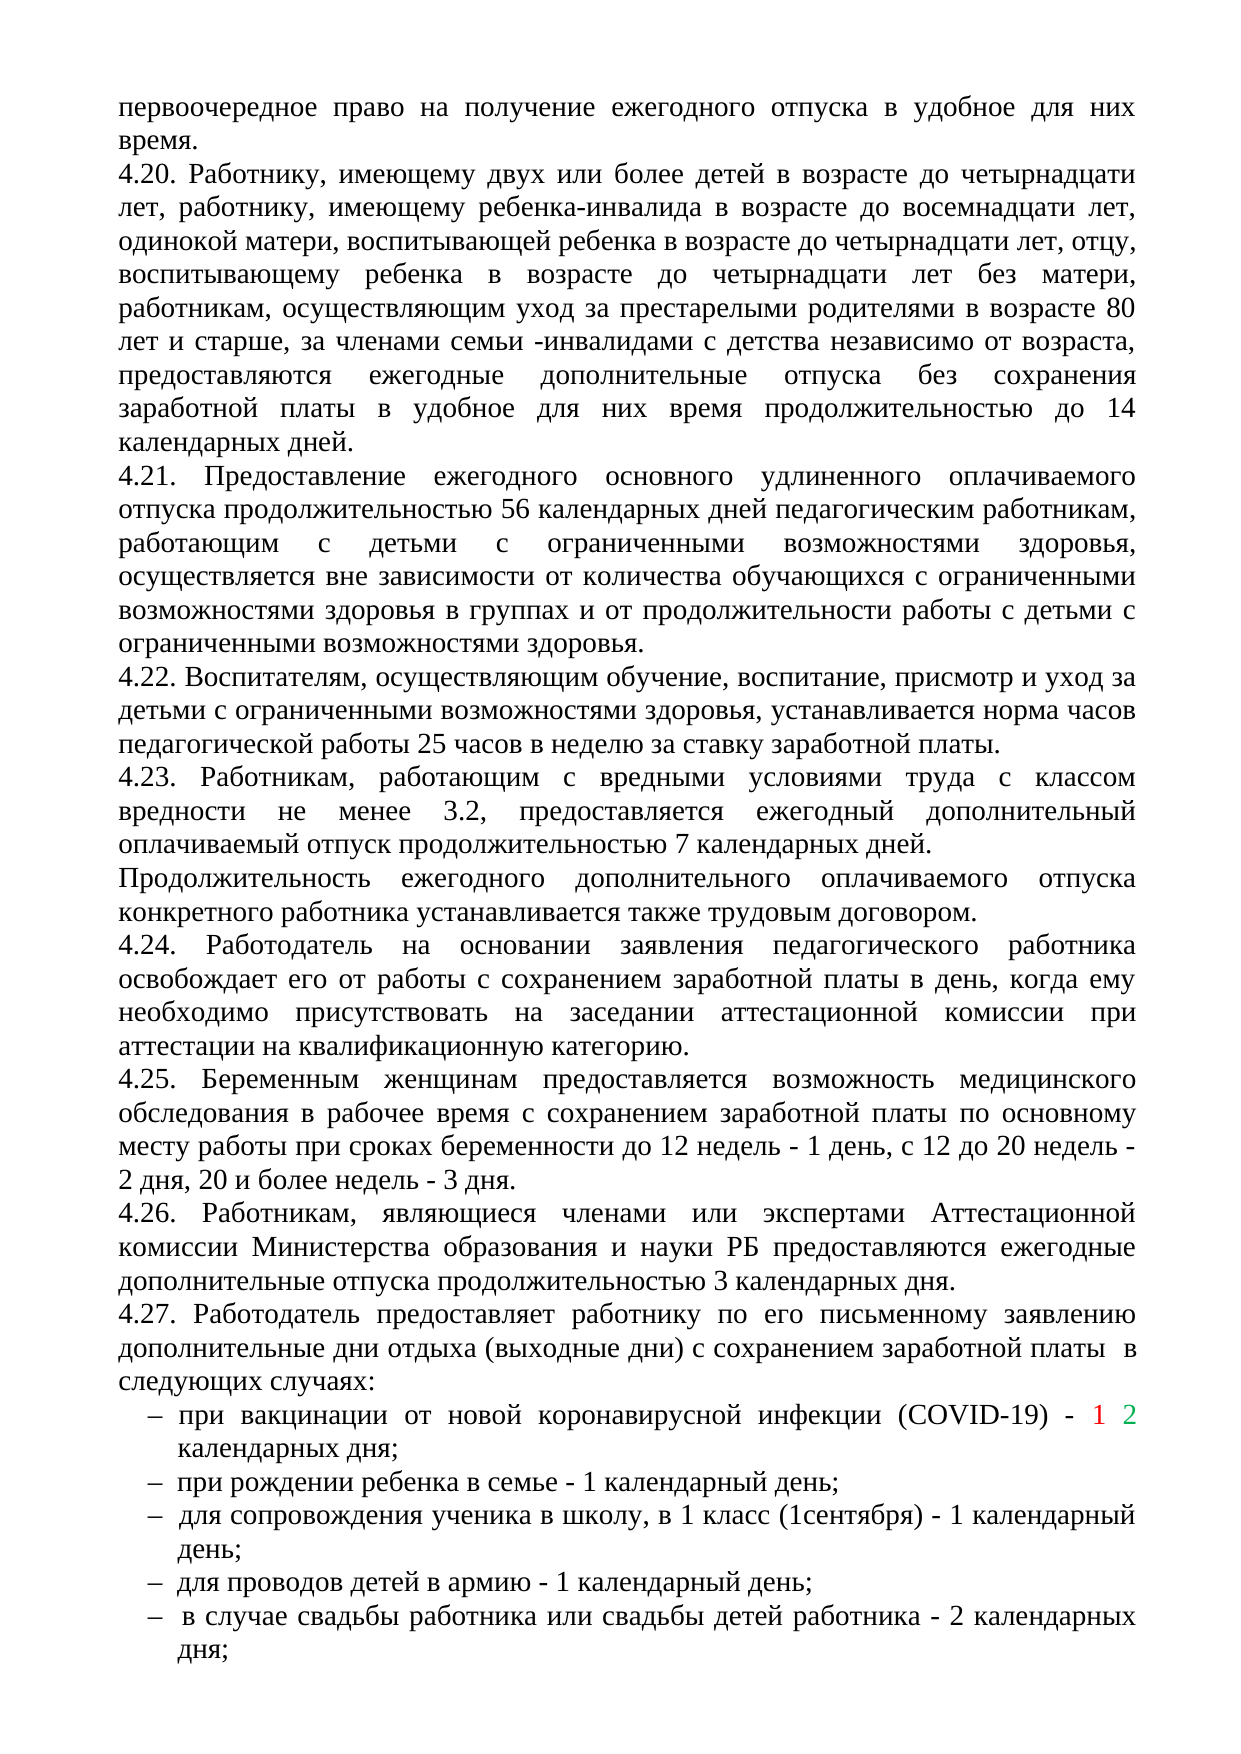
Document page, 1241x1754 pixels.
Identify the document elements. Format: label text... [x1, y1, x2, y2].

text 4.27. Работодатель предоставляет работнику по его письменному заявлению дополнительные дни отдыха (выходные дни) с сохранением заработной платы в следующих случаях: [118, 1296, 1137, 1397]
text 4.23. Работникам, работающим с вредными условиями труда с классом вредности не менее 3.2, предоставляется ежегодный дополнительный оплачиваемый отпуск продолжительностью 7 календарных дней. [118, 759, 1137, 860]
text 4.25. Беременным женщинам предоставляется возможность медицинского обследования в рабочее время с сохранением заработной платы по основному месту работы при сроках беременности до 12 недель - 1 день, с 12 до 20 недель - 2 дня, 20 и более недель - 3 дня. [118, 1061, 1137, 1196]
text 4.20. Работнику, имеющему двух или более детей в возрасте до четырнадцати лет, работнику, имеющему ребенка-инвалида в возрасте до восемнадцати лет, одинокой матери, воспитывающей ребенка в возрасте до четырнадцати лет, отцу, воспитывающему ребенка в возрасте до четырнадцати лет без матери, работникам, осуществляющим уход за престарелыми родителями в возрасте 80 лет и старше, за членами семьи -инвалидами с детства независимо от возраста, предоставляются ежегодные дополнительные отпуска без сохранения заработной платы в удобное для них время продолжительностью до 14 календарных дней. [118, 156, 1137, 458]
text – при рождении ребенка в семье - 1 календарный день; [148, 1464, 1137, 1497]
text 4.21. Предоставление ежегодного основного удлиненного оплачиваемого отпуска продолжительностью 56 календарных дней педагогическим работникам, работающим с детьми с ограниченными возможностями здоровья, осуществляется вне зависимости от количества обучающихся с ограниченными возможностями здоровья в группах и от продолжительности работы с детьми с ограниченными возможностями здоровья. [118, 458, 1137, 659]
text Продолжительность ежегодного дополнительного оплачиваемого отпуска конкретного работника устанавливается также трудовым договором. [118, 860, 1137, 927]
text – для сопровождения ученика в школу, в 1 класс (1сентября) - 1 календарный день; [148, 1497, 1137, 1564]
text 4.24. Работодатель на основании заявления педагогического работника освобождает его от работы с сохранением заработной платы в день, когда ему необходимо присутствовать на заседании аттестационной комиссии при аттестации на квалификационную категорию. [118, 927, 1137, 1061]
text – в случае свадьбы работника или свадьбы детей работника - 2 календарных дня; [148, 1598, 1137, 1665]
text 4.26. Работникам, являющиеся членами или экспертами Аттестационной комиссии Министерства образования и науки РБ предоставляются ежегодные дополнительные отпуска продолжительностью 3 календарных дня. [118, 1196, 1137, 1296]
text – при вакцинации от новой коронавирусной инфекции (COVID-19) - 1 2 календарных дня; [148, 1397, 1137, 1464]
text – для проводов детей в армию - 1 календарный день; [148, 1564, 1137, 1598]
text 4.22. Воспитателям, осуществляющим обучение, воспитание, присмотр и уход за детьми с ограниченными возможностями здоровья, устанавливается норма часов педагогической работы 25 часов в неделю за ставку заработной платы. [118, 659, 1137, 759]
text первоочередное право на получение ежегодного отпуска в удобное для них время. [118, 89, 1137, 156]
